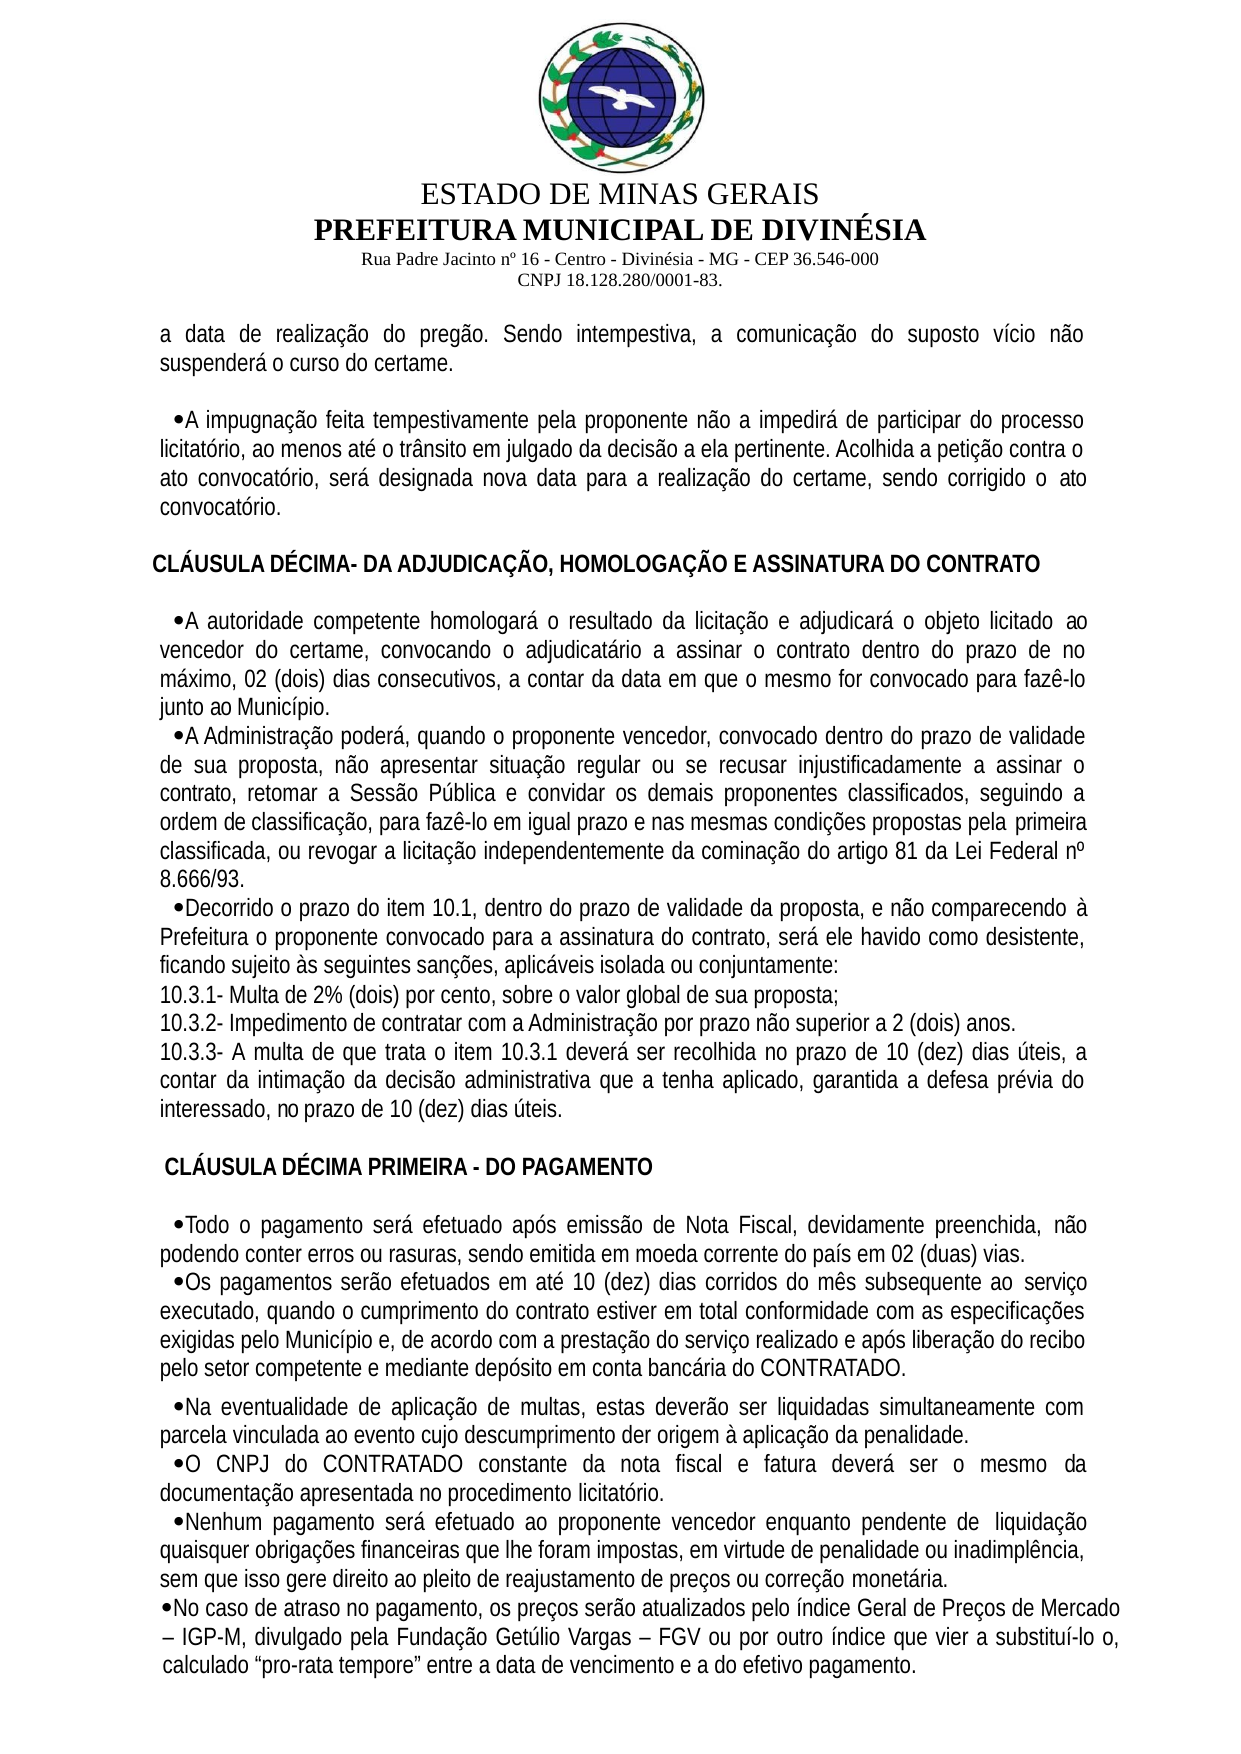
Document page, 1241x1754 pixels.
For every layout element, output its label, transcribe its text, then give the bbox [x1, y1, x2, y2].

text 10.3.2- Impedimento de contratar com a Administração por prazo não superior a 2 (dois) anos. [159, 1008, 1122, 1037]
list a data de realização do pregão. Sendo intempestiva, a comunicação do suposto vício não suspenderá o curso do certame. [159, 319, 1086, 377]
list No caso de atraso no pagamento, os preços serão atualizados pelo índice Geral de Preços de Mercado – IGP-M, divulgado pela Fundação Getúlio Vargas – FGV ou por outro índice que vier a substituí-lo o, calculado “pro-rata tempore” entre a data de vencimento e a do efetivo pagamento. [162, 1593, 1122, 1679]
list A autoridade competente homologará o resultado da licitação e adjudicará o objeto licitado ao vencedor do certame, convocando o adjudicatário a assinar o contrato dentro do prazo de no máximo, 02 (dois) dias consecutivos, a contar da data em que o mesmo for convocado para fazê-lo junto ao Município. [159, 606, 1088, 721]
list Todo o pagamento será efetuado após emissão de Nota Fiscal, devidamente preenchida, não podendo conter erros ou rasuras, sendo emitida em moeda corrente do país em 02 (duas) vias. [159, 1210, 1087, 1267]
text CLÁUSULA DÉCIMA PRIMEIRA - DO PAGAMENTO [164, 1152, 1052, 1181]
list Na eventualidade de aplicação de multas, estas deverão ser liquidadas simultaneamente com parcela vinculada ao evento cujo descumprimento der origem à aplicação da penalidade. [159, 1392, 1086, 1449]
list A Administração poderá, quando o proponente vencedor, convocado dentro do prazo de validade de sua proposta, não apresentar situação regular ou se recusar injustificadamente a assinar o contrato, retomar a Sessão Pública e convidar os demais proponentes classificados, seguindo a ordem de classificação, para fazê-lo em igual prazo e nas mesmas condições propostas pela primeira classificada, ou revogar a licitação independentemente da cominação do artigo 81 da Lei Federal nº 8.666/93. [159, 721, 1087, 893]
text CLÁUSULA DÉCIMA- DA ADJUDICAÇÃO, HOMOLOGAÇÃO E ASSINATURA DO CONTRATO [118, 549, 1122, 577]
list Os pagamentos serão efetuados em até 10 (dez) dias corridos do mês subsequente ao serviço executado, quando o cumprimento do contrato estiver em total conformidade com as especificações exigidas pelo Município e, de acordo com a prestação do serviço realizado e após liberação do recibo pelo setor competente e mediante depósito em conta bancária do CONTRATADO. [159, 1267, 1087, 1382]
list O CNPJ do CONTRATADO constante da nota fiscal e fatura deverá ser o mesmo da documentação apresentada no procedimento licitatório. [159, 1449, 1086, 1507]
list Decorrido o prazo do item 10.1, dentro do prazo de validade da proposta, e não comparecendo à Prefeitura o proponente convocado para a assinatura do contrato, será ele havido como desistente, ficando sujeito às seguintes sanções, aplicáveis isolada ou conjuntamente: [159, 893, 1088, 979]
text 10.3.1- Multa de 2% (dois) por cento, sobre o valor global de sua proposta; [159, 979, 1122, 1008]
text 10.3.3- A multa de que trata o item 10.3.1 deverá ser recolhida no prazo de 10 (dez) dias úteis, a contar da intimação da decisão administrativa que a tenha aplicado, garantida a defesa prévia do interessado, no prazo de 10 (dez) dias úteis. [159, 1037, 1087, 1123]
list Nenhum pagamento será efetuado ao proponente vencedor enquanto pendente de liquidação quaisquer obrigações financeiras que lhe foram impostas, em virtude de penalidade ou inadimplência, sem que isso gere direito ao pleito de reajustamento de preços ou correção monetária. [159, 1507, 1087, 1593]
list A impugnação feita tempestivamente pela proponente não a impedirá de participar do processo licitatório, ao menos até o trânsito em julgado da decisão a ela pertinente. Acolhida a petição contra o ato convocatório, será designada nova data para a realização do certame, sendo corrigido o ato convocatório. [159, 405, 1087, 520]
